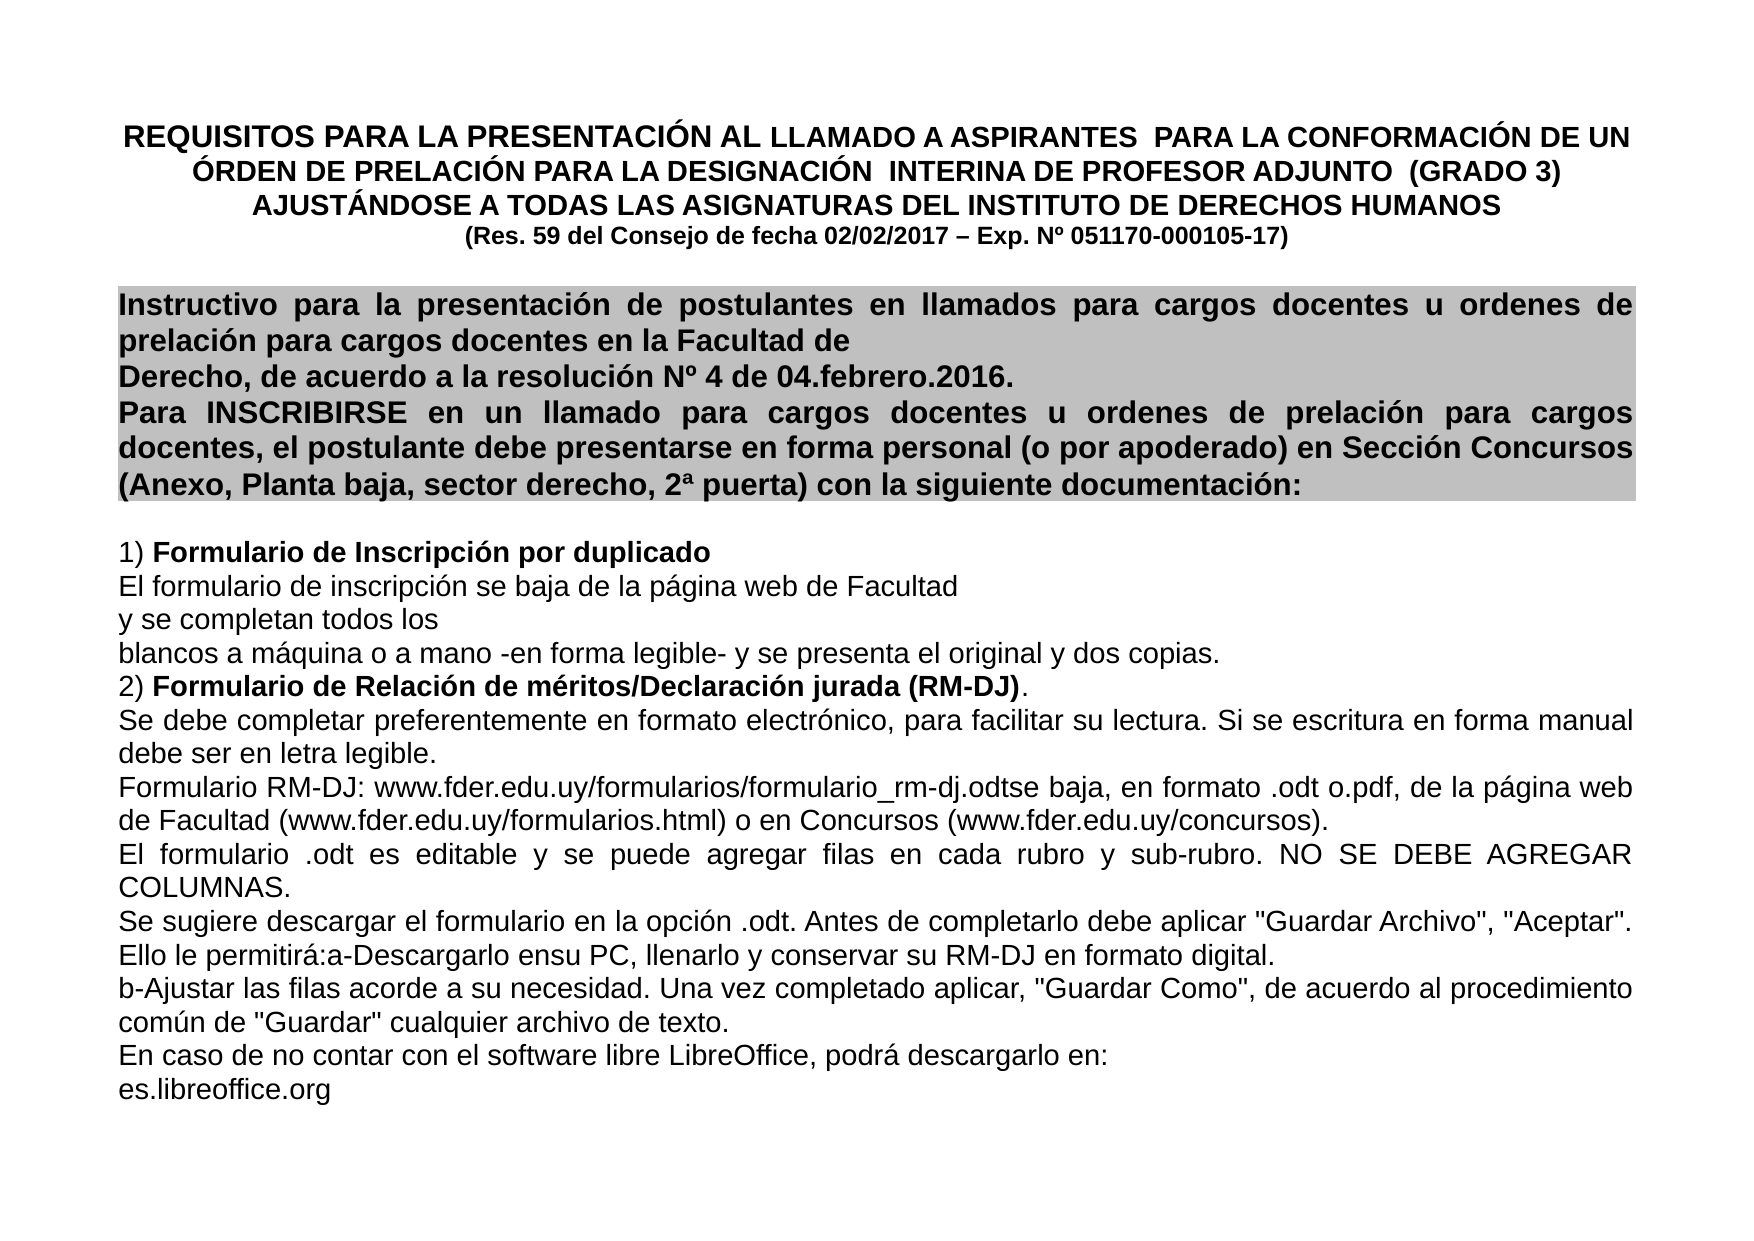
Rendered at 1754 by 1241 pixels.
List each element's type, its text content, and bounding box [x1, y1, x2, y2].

text blancos a máquina o a mano -en forma legible- y se presenta el original y dos copias. [118, 636, 1636, 669]
text 2) Formulario de Relación de méritos/Declaración jurada (RM-DJ). [118, 669, 1636, 703]
text b-Ajustar las filas acorde a su necesidad. Una vez completado aplicar, "Guardar Como", de acuerdo al procedimiento común de "Guardar" cualquier archivo de texto. [118, 971, 1636, 1038]
text (Res. 59 del Consejo de fecha 02/02/2017 – Exp. Nº 051170-000105-17) [118, 221, 1636, 250]
text El formulario .odt es editable y se puede agregar filas en cada rubro y sub-rubro. NO SE DEBE AGREGAR COLUMNAS. [118, 837, 1636, 904]
text es.libreoffice.org [118, 1072, 1636, 1105]
text Se sugiere descargar el formulario en la opción .odt. Antes de completarlo debe aplicar "Guardar Archivo", "Aceptar". Ello le permitirá:a-Descargarlo ensu PC, llenarlo y conservar su RM-DJ en formato digital. [118, 904, 1636, 971]
text Derecho, de acuerdo a la resolución Nº 4 de 04.febrero.2016. [118, 358, 1636, 394]
text Para INSCRIBIRSE en un llamado para cargos docentes u ordenes de prelación para cargos docentes, el postulante debe presentarse en forma personal (o por apoderado) en Sección Concursos (Anexo, Planta baja, sector derecho, 2ª puerta) con la siguiente documentación: [118, 394, 1636, 501]
text y se completan todos los [118, 602, 1636, 636]
text Instructivo para la presentación de postulantes en llamados para cargos docentes u ordenes de prelación para cargos docentes en la Facultad de [118, 286, 1636, 358]
text El formulario de inscripción se baja de la página web de Facultad [118, 568, 1636, 602]
text REQUISITOS PARA LA PRESENTACIÓN AL LLAMADO A ASPIRANTES PARA LA CONFORMACIÓN DE UN ÓRDEN DE PRELACIÓN PARA LA DESIGNACIÓN INTERINA DE PROFESOR ADJUNTO (GRADO 3) AJUSTÁNDOSE A TODAS LAS ASIGNATURAS DEL INSTITUTO DE DERECHOS HUMANOS [118, 118, 1636, 221]
text 1) Formulario de Inscripción por duplicado [118, 535, 1636, 568]
text En caso de no contar con el software libre LibreOffice, podrá descargarlo en: [118, 1038, 1636, 1072]
text Se debe completar preferentemente en formato electrónico, para facilitar su lectura. Si se escritura en forma manual debe ser en letra legible. [118, 703, 1636, 770]
text Formulario RM-DJ: www.fder.edu.uy/formularios/formulario_rm-dj.odtse baja, en formato .odt o.pdf, de la página web de Facultad (www.fder.edu.uy/formularios.html) o en Concursos (www.fder.edu.uy/concursos). [118, 770, 1636, 837]
